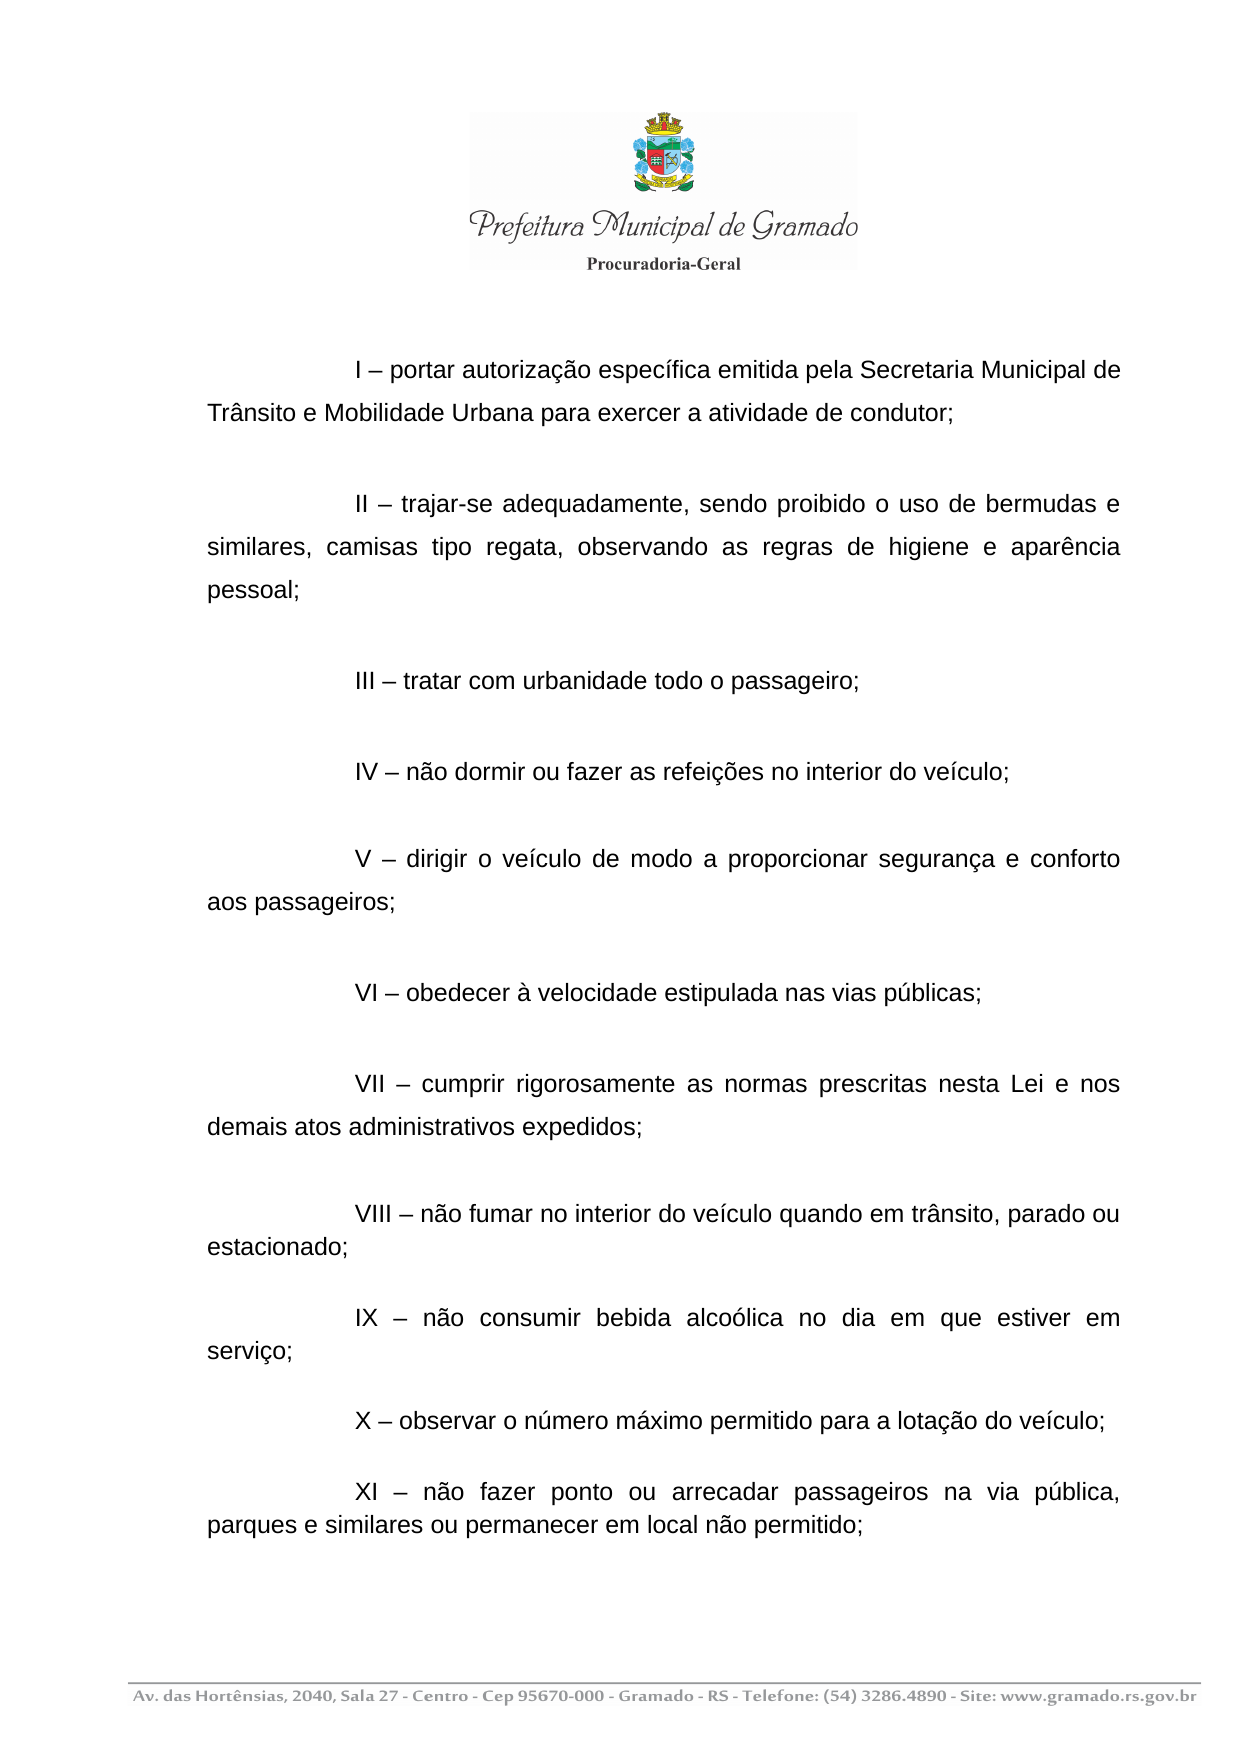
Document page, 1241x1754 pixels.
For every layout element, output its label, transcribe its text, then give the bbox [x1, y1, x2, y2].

text VI – obedecer à velocidade estipulada nas vias públicas; [207, 978, 1122, 1007]
text IX – não consumir bebida alcoólica no dia em que estiver em serviço; [207, 1303, 1122, 1364]
text IV – não dormir ou fazer as refeições no interior do veículo; [207, 757, 1122, 785]
text II – trajar-se adequadamente, sendo proibido o uso de bermudas e similares, camisas tipo regata, observando as regras de higiene e aparência pessoal; [207, 489, 1122, 604]
text I – portar autorização específica emitida pela Secretaria Municipal de Trânsito e Mobilidade Urbana para exercer a atividade de condutor; [207, 355, 1122, 427]
text XI – não fazer ponto ou arrecadar passageiros na via pública, parques e similares ou permanecer em local não permitido; [207, 1477, 1122, 1539]
text X – observar o número máximo permitido para a lotação do veículo; [207, 1406, 1122, 1435]
picture [127, 1682, 1202, 1706]
text VIII – não fumar no interior do veículo quando em trânsito, parado ou estacionado; [207, 1199, 1122, 1261]
text III – tratar com urbanidade todo o passageiro; [207, 666, 1122, 694]
text VII – cumprir rigorosamente as normas prescritas nesta Lei e nos demais atos administrativos expedidos; [207, 1069, 1122, 1141]
text V – dirigir o veículo de modo a proporcionar segurança e conforto aos passageiros; [207, 844, 1122, 916]
picture [469, 112, 858, 270]
